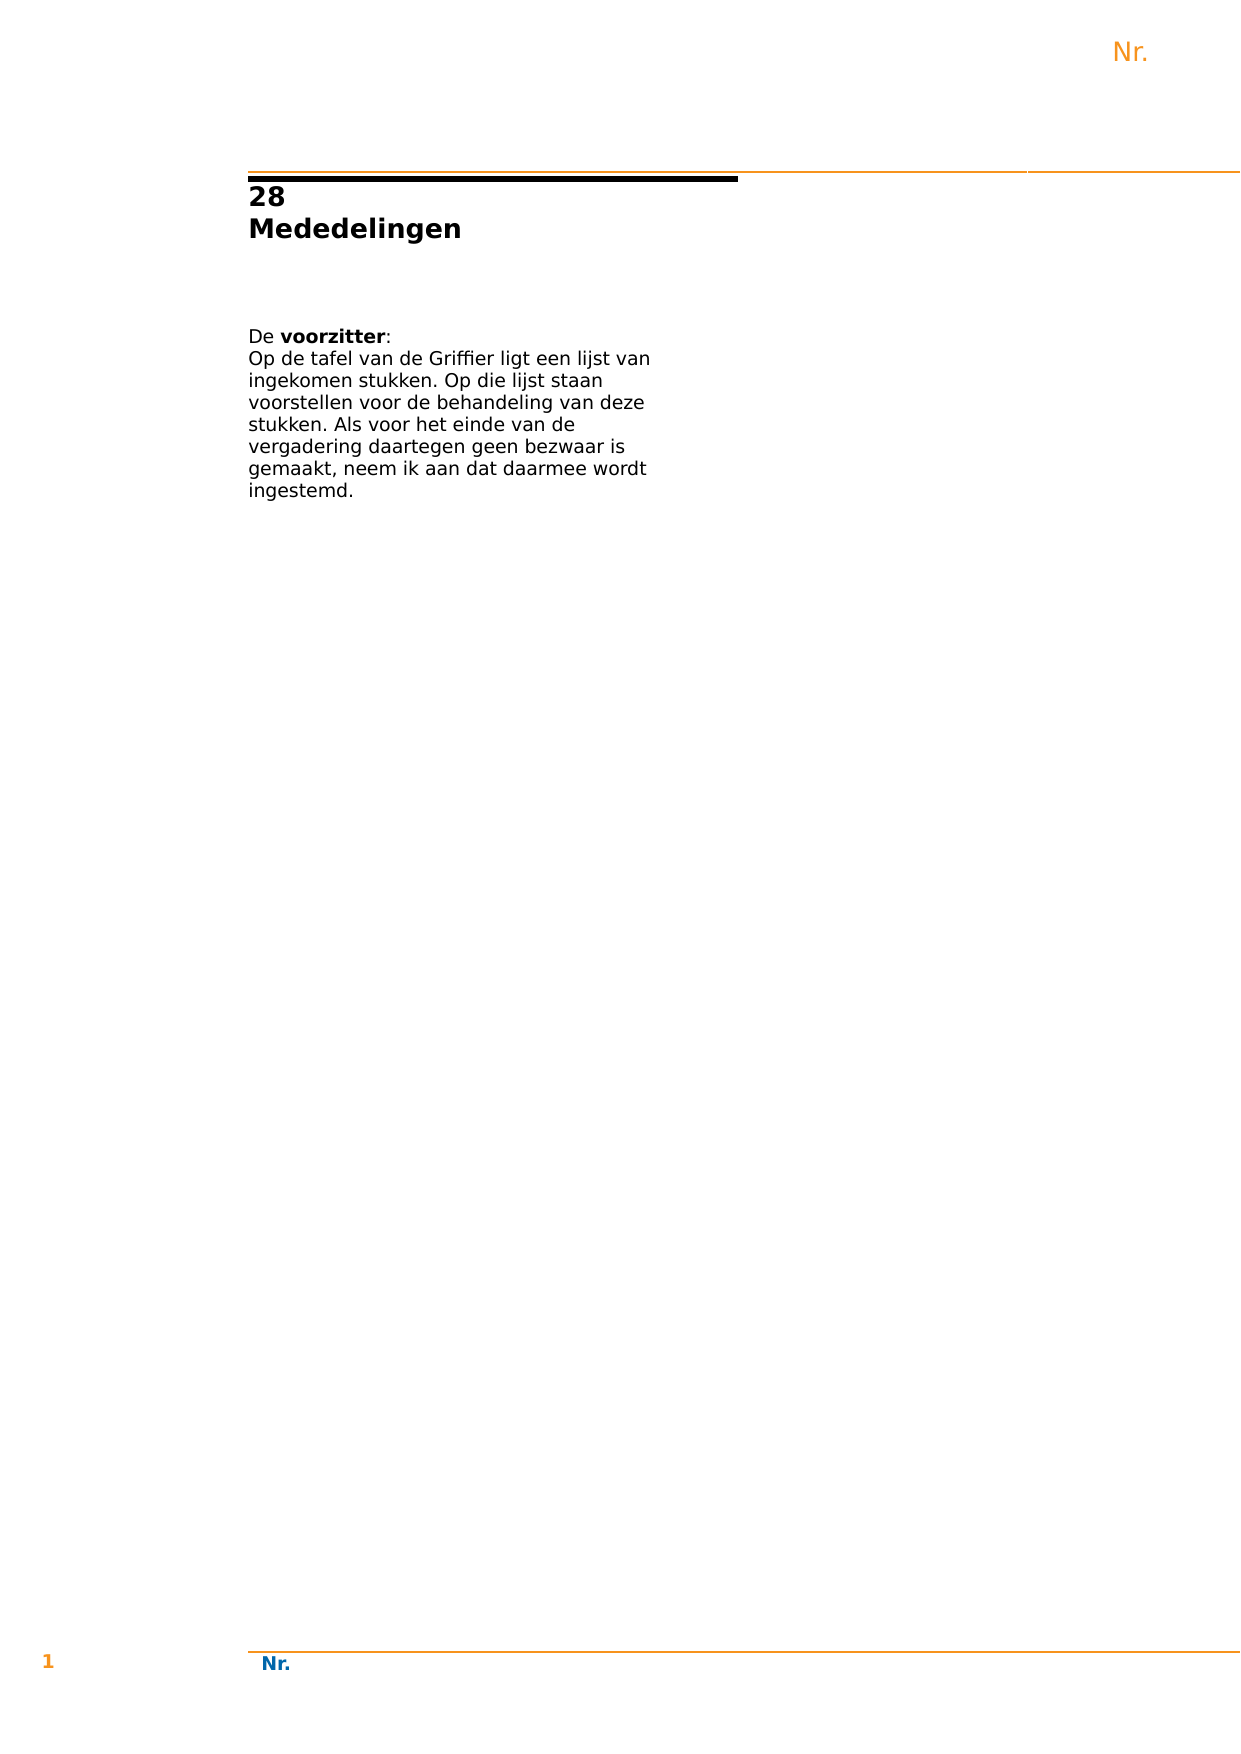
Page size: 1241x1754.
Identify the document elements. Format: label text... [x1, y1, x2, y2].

text De voorzitter: [248, 326, 691, 348]
title 28 Mededelingen [248, 182, 691, 244]
text Op de tafel van de Griffier ligt een lijst van ingekomen stukken. Op die lijst staan voorstellen voor de behandeling van deze stukken. Als voor het einde van de vergadering daartegen geen bezwaar is gemaakt, neem ik aan dat daarmee wordt ingestemd. [248, 348, 691, 502]
